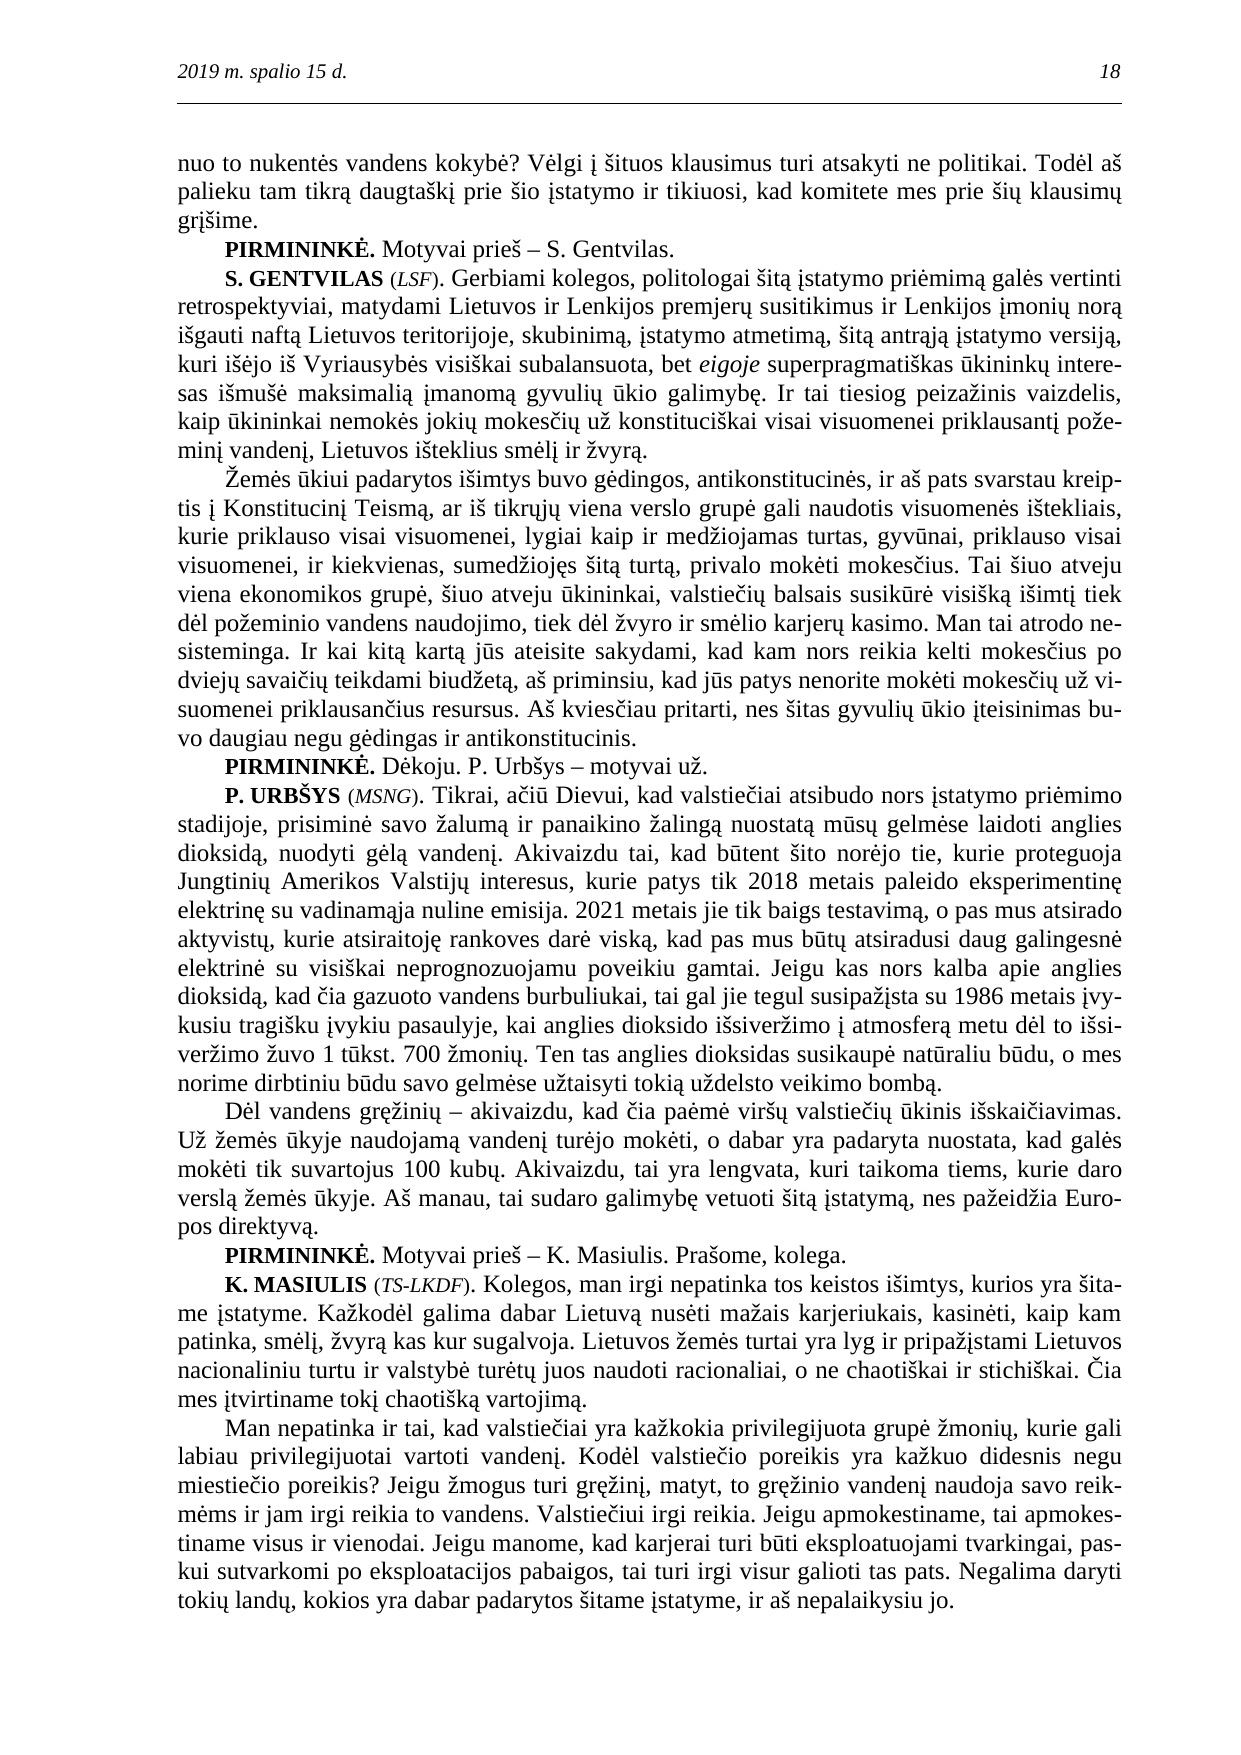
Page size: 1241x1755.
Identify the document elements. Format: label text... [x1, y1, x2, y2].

text Že­mės ūkiui pa­da­ry­tos iš­im­tys bu­vo gė­din­gos, an­ti­kons­ti­tu­ci­nės, ir aš pats svars­tau kreip­tis į Kon­sti­tu­ci­nį Teis­mą, ar iš tik­rų­jų vie­na ver­slo gru­pė ga­li nau­do­tis vi­suo­me­nės iš­tek­liais, ku­rie pri­klau­so vi­sai vi­suo­me­nei, ly­giai kaip ir me­džio­ja­mas tur­tas, gy­vū­nai, pri­klau­so vi­sai vi­suo­me­nei, ir kiek­vie­nas, su­me­džio­jęs ši­tą tur­tą, pri­va­lo mo­kė­ti mo­kes­čius. Tai šiuo at­ve­ju vie­na eko­no­mi­kos gru­pė, šiuo at­ve­ju ūki­nin­kai, vals­tie­čių bal­sais su­si­kū­rė vi­siš­ką iš­im­tį tiek dėl po­že­mi­nio van­dens nau­do­ji­mo, tiek dėl žvy­ro ir smė­lio kar­je­rų ka­si­mo. Man tai at­ro­do ne­sis­te­min­ga. Ir kai ki­tą kar­tą jūs at­ei­si­te sa­ky­da­mi, kad kam nors rei­kia kel­ti mo­kes­čius po dvie­jų sa­vai­čių teik­da­mi biu­dže­tą, aš pri­min­siu, kad jūs pa­tys ne­no­ri­te mo­kė­ti mo­kes­čių už vi­suo­me­nei pri­klau­san­čius re­sur­sus. Aš kvies­čiau pri­tar­ti, nes ši­tas gy­vu­lių ūkio įtei­si­ni­mas bu­vo dau­giau ne­gu gė­din­gas ir an­ti­kons­ti­tu­ci­nis. [177, 464, 1122, 751]
text PIRMININKĖ. Dė­ko­ju. P. Urb­šys – mo­ty­vai už. [177, 751, 1122, 780]
text PIRMININKĖ. Mo­ty­vai prieš – S. Gent­vi­las. [177, 234, 1122, 263]
text S. GENTVILAS (LSF). Ger­bia­mi ko­le­gos, po­li­to­lo­gai ši­tą įsta­ty­mo pri­ėmi­mą ga­lės ver­tin­ti ret­ros­pek­ty­viai, ma­ty­da­mi Lie­tu­vos ir Len­ki­jos prem­je­rų su­si­ti­ki­mus ir Len­ki­jos įmo­nių no­rą iš­gau­ti naf­tą Lie­tu­vos te­ri­to­ri­jo­je, sku­bi­ni­mą, įsta­ty­mo at­me­ti­mą, ši­tą ant­rą­ją įsta­ty­mo ver­si­ją, ku­ri iš­ėjo iš Vy­riau­sy­bės vi­siš­kai su­ba­lan­suo­ta, bet ei­go­je su­per­prag­ma­tiš­kas ūki­nin­kų in­te­re­sas iš­mu­šė mak­si­ma­lią įma­no­mą gy­vu­lių ūkio ga­li­my­bę. Ir tai tie­siog pei­za­ži­nis vaiz­de­lis, kaip ūki­nin­kai ne­mo­kės jo­kių mo­kes­čių už kon­sti­tu­ciš­kai vi­sai vi­suo­me­nei pri­klau­san­tį po­že­mi­nį van­de­nį, Lie­tu­vos iš­tek­lius smė­lį ir žvy­rą. [177, 263, 1122, 464]
text K. MASIULIS (TS-LKDF). Ko­le­gos, man ir­gi ne­pa­tin­ka tos keis­tos iš­im­tys, ku­rios yra ši­ta­me įsta­ty­me. Kaž­ko­dėl ga­li­ma da­bar Lie­tu­vą nu­sė­ti ma­žais kar­je­riu­kais, ka­si­nė­ti, kaip kam pa­tin­ka, smė­lį, žvy­rą kas kur su­gal­vo­ja. Lie­tu­vos že­mės tur­tai yra lyg ir pri­pa­žįs­ta­mi Lie­tu­vos na­cio­na­li­niu tur­tu ir vals­ty­bė tu­rė­tų juos nau­do­ti ra­cio­na­liai, o ne cha­o­tiš­kai ir sti­chiš­kai. Čia mes įtvir­ti­na­me to­kį cha­o­tiš­ką var­to­ji­mą. [177, 1269, 1122, 1413]
text Man ne­pa­tin­ka ir tai, kad vals­tie­čiai yra kaž­ko­kia pri­vi­le­gi­juo­ta gru­pė žmo­nių, ku­rie ga­li la­biau pri­vi­le­gi­juo­tai var­to­ti van­de­nį. Ko­dėl vals­tie­čio po­rei­kis yra kaž­kuo di­des­nis ne­gu mies­tie­čio po­rei­kis? Jei­gu žmo­gus tu­ri grę­ži­nį, ma­tyt, to grę­ži­nio van­de­nį nau­do­ja sa­vo reik­mėms ir jam ir­gi rei­kia to van­dens. Vals­tie­čiui ir­gi rei­kia. Jei­gu ap­mo­kes­ti­na­me, tai ap­mo­kes­ti­na­me vi­sus ir vie­no­dai. Jei­gu ma­no­me, kad kar­je­rai tu­ri bū­ti eks­plo­a­tuo­ja­mi tvar­kin­gai, pas­kui su­tvar­ko­mi po eks­plo­a­ta­ci­jos pa­bai­gos, tai tu­ri ir­gi vi­sur ga­lio­ti tas pats. Ne­ga­li­ma da­ry­ti to­kių lan­dų, ko­kios yra da­bar pa­da­ry­tos ši­ta­me įsta­ty­me, ir aš ne­pa­lai­ky­siu jo. [177, 1413, 1122, 1614]
text PIRMININKĖ. Mo­ty­vai prieš – K. Ma­siu­lis. Pra­šo­me, ko­le­ga. [177, 1240, 1122, 1269]
text Dėl van­dens grę­ži­nių – aki­vaiz­du, kad čia pa­ė­mė vir­šų vals­tie­čių ūki­nis iš­skai­čia­vi­mas. Už že­mės ūky­je nau­do­ja­mą van­de­nį tu­rė­jo mo­kė­ti, o da­bar yra pa­da­ry­ta nuo­sta­ta, kad ga­lės mo­kė­ti tik su­var­to­jus 100 ku­bų. Aki­vaiz­du, tai yra leng­va­ta, ku­ri tai­ko­ma tiems, ku­rie da­ro ver­slą že­mės ūky­je. Aš ma­nau, tai su­da­ro ga­li­my­bę ve­tuo­ti ši­tą įsta­ty­mą, nes pa­žei­džia Eu­ro­pos di­rek­ty­vą. [177, 1096, 1122, 1240]
text nuo to nu­ken­tės van­dens ko­ky­bė? Vėl­gi į ši­tuos klau­si­mus tu­ri at­sa­ky­ti ne po­li­ti­kai. To­dėl aš pa­lie­ku tam tik­rą daug­taš­kį prie šio įsta­ty­mo ir ti­kiuo­si, kad ko­mi­te­te mes prie šių klau­si­mų grį­ši­me. [177, 148, 1122, 234]
text P. URBŠYS (MSNG). Tik­rai, ačiū Die­vui, kad vals­tie­čiai at­si­bu­do nors įsta­ty­mo pri­ėmi­mo sta­di­jo­je, pri­si­mi­nė sa­vo ža­lu­mą ir pa­nai­ki­no ža­lin­gą nuo­sta­tą mū­sų gel­mė­se lai­do­ti an­glies diok­si­dą, nuo­dy­ti gė­lą van­de­nį. Aki­vaiz­du tai, kad bū­tent ši­to no­rė­jo tie, ku­rie pro­te­guo­ja Jung­ti­nių Ame­ri­kos Vals­ti­jų in­te­re­sus, ku­rie pa­tys tik 2018 me­tais pa­lei­do eks­pe­ri­men­ti­nę elek­tri­nę su va­di­na­mą­ja nu­li­ne emi­si­ja. 2021 me­tais jie tik baigs te­sta­vi­mą, o pas mus at­si­ra­do ak­ty­vis­tų, ku­rie at­si­rai­to­ję ran­ko­ves da­rė vis­ką, kad pas mus bū­tų at­si­ra­du­si daug ga­lin­ges­nė elek­tri­nė su vi­siš­kai ne­prog­no­zuo­ja­mu po­vei­kiu gam­tai. Jei­gu kas nors kal­ba apie an­glies diok­si­dą, kad čia ga­zuo­to van­dens bur­bu­liu­kai, tai gal jie te­gul su­si­pa­žįs­ta su 1986 me­tais įvy­ku­siu tra­giš­ku įvy­kiu pa­sau­ly­je, kai an­glies diok­si­do iš­si­ver­ži­mo į at­mo­sfe­rą me­tu dėl to iš­si­ver­ži­mo žu­vo 1 tūkst. 700 žmo­nių. Ten tas an­glies diok­si­das su­si­kau­pė na­tū­ra­liu bū­du, o mes no­ri­me dirb­ti­niu bū­du sa­vo gel­mė­se už­tai­sy­ti to­kią už­dels­to vei­ki­mo bom­bą. [177, 780, 1122, 1096]
